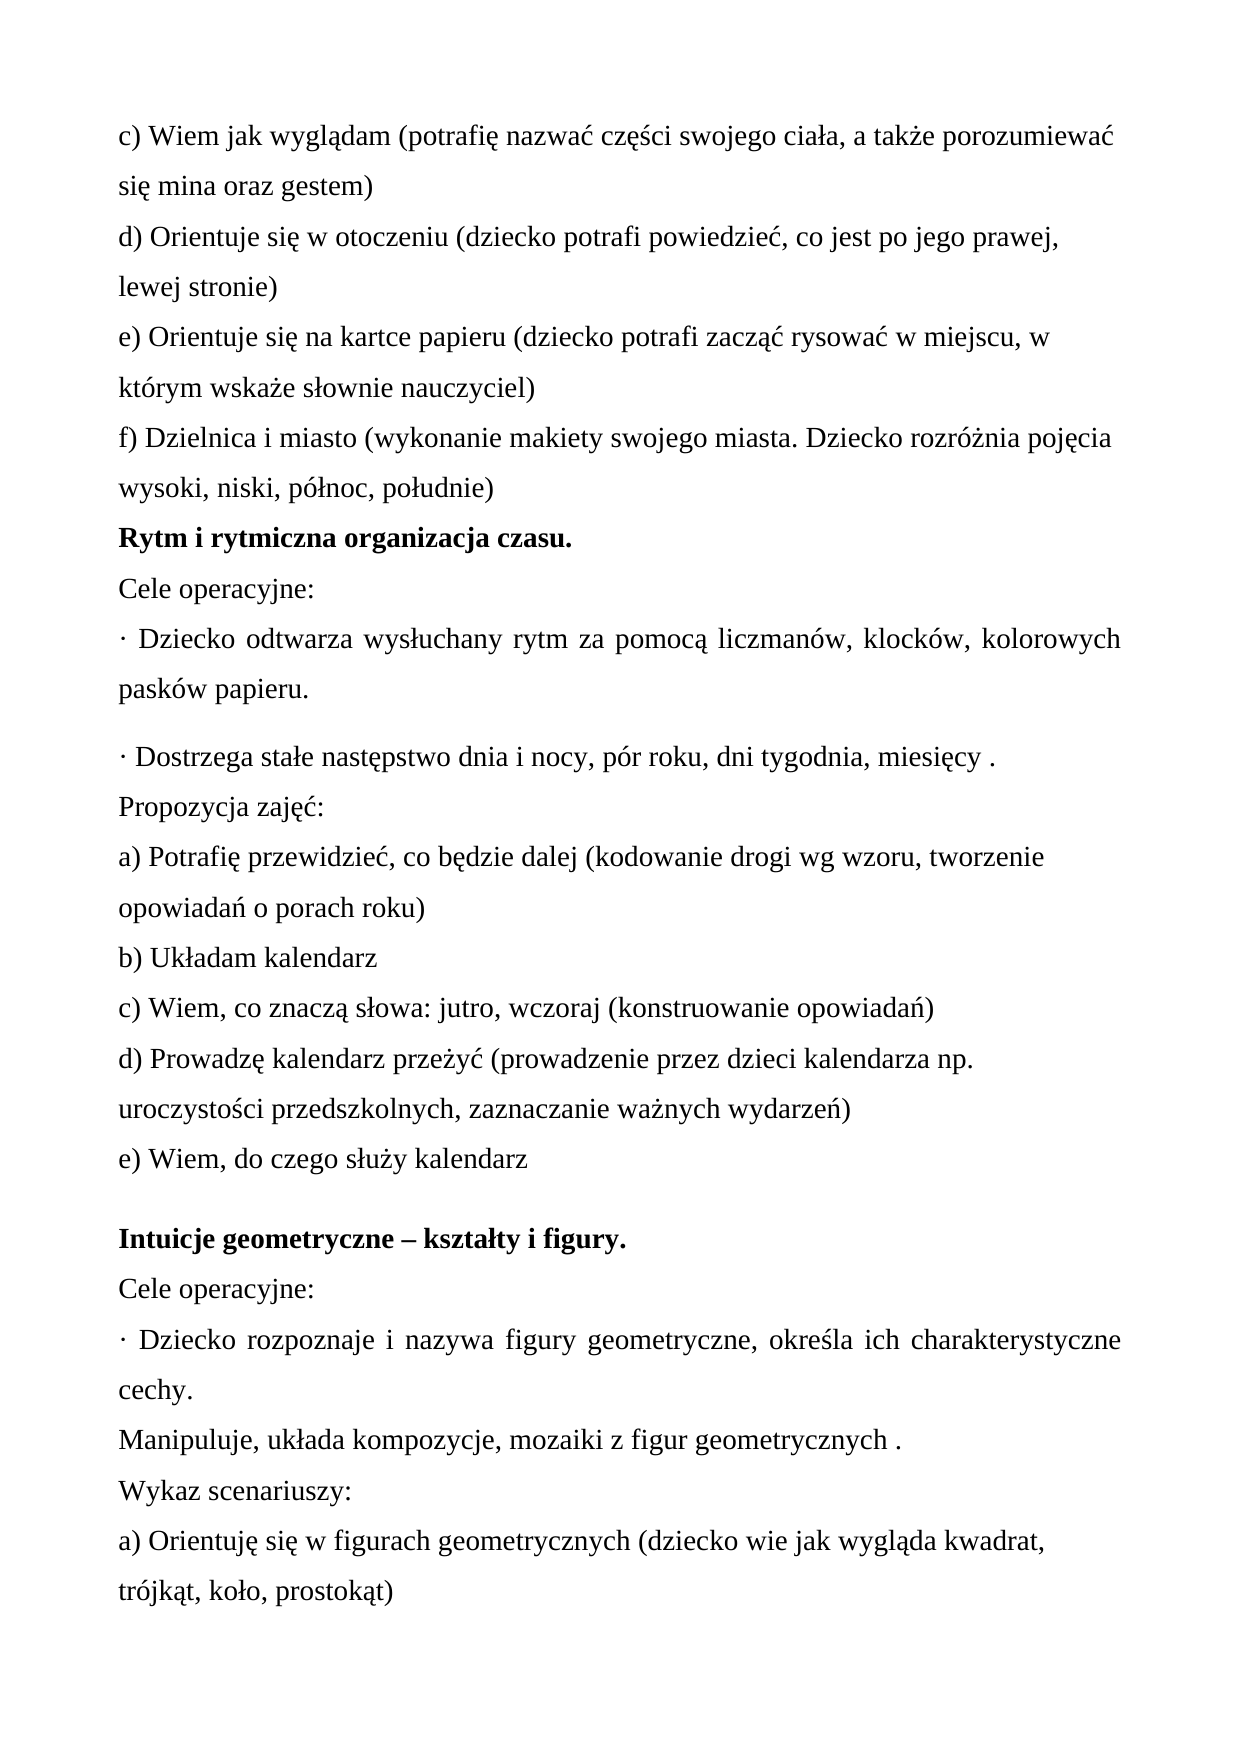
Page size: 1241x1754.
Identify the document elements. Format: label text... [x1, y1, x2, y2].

text · Dziecko odtwarza wysłuchany rytm za pomocą liczmanów, klocków, kolorowych pasków papieru. [118, 621, 1122, 705]
text · Dostrzega stałe następstwo dnia i nocy, pór roku, dni tygodnia, miesięcy . [118, 739, 1122, 772]
text Wykaz scenariuszy: a) Orientuję się w figurach geometrycznych (dziecko wie jak wygląda kwadrat, trójkąt, koło, prostokąt) [118, 1473, 1122, 1607]
text Cele operacyjne: [118, 1272, 1122, 1305]
text Rytm i rytmiczna organizacja czasu. [118, 521, 1122, 554]
text Cele operacyjne: [118, 571, 1122, 604]
text Intuicje geometryczne – kształty i figury. [118, 1221, 1122, 1255]
text Propozycja zajęć: a) Potrafię przewidzieć, co będzie dalej (kodowanie drogi wg wzoru, tworzenie opowiadań o porach roku) b) Układam kalendarz c) Wiem, co znaczą słowa: jutro, wczoraj (konstruowanie opowiadań) d) Prowadzę kalendarz przeżyć (prowadzenie przez dzieci kalendarza np. uroczystości przedszkolnych, zaznaczanie ważnych wydarzeń) e) Wiem, do czego służy kalendarz [118, 789, 1122, 1175]
text c) Wiem jak wyglądam (potrafię nazwać części swojego ciała, a także porozumiewać się mina oraz gestem) d) Orientuje się w otoczeniu (dziecko potrafi powiedzieć, co jest po jego prawej, lewej stronie) e) Orientuje się na kartce papieru (dziecko potrafi zacząć rysować w miejscu, w którym wskaże słownie nauczyciel) f) Dzielnica i miasto (wykonanie makiety swojego miasta. Dziecko rozróżnia pojęcia wysoki, niski, północ, południe) [118, 118, 1122, 504]
text · Dziecko rozpoznaje i nazywa figury geometryczne, określa ich charakterystyczne cechy. [118, 1322, 1122, 1406]
text Manipuluje, układa kompozycje, mozaiki z figur geometrycznych . [118, 1422, 1122, 1456]
